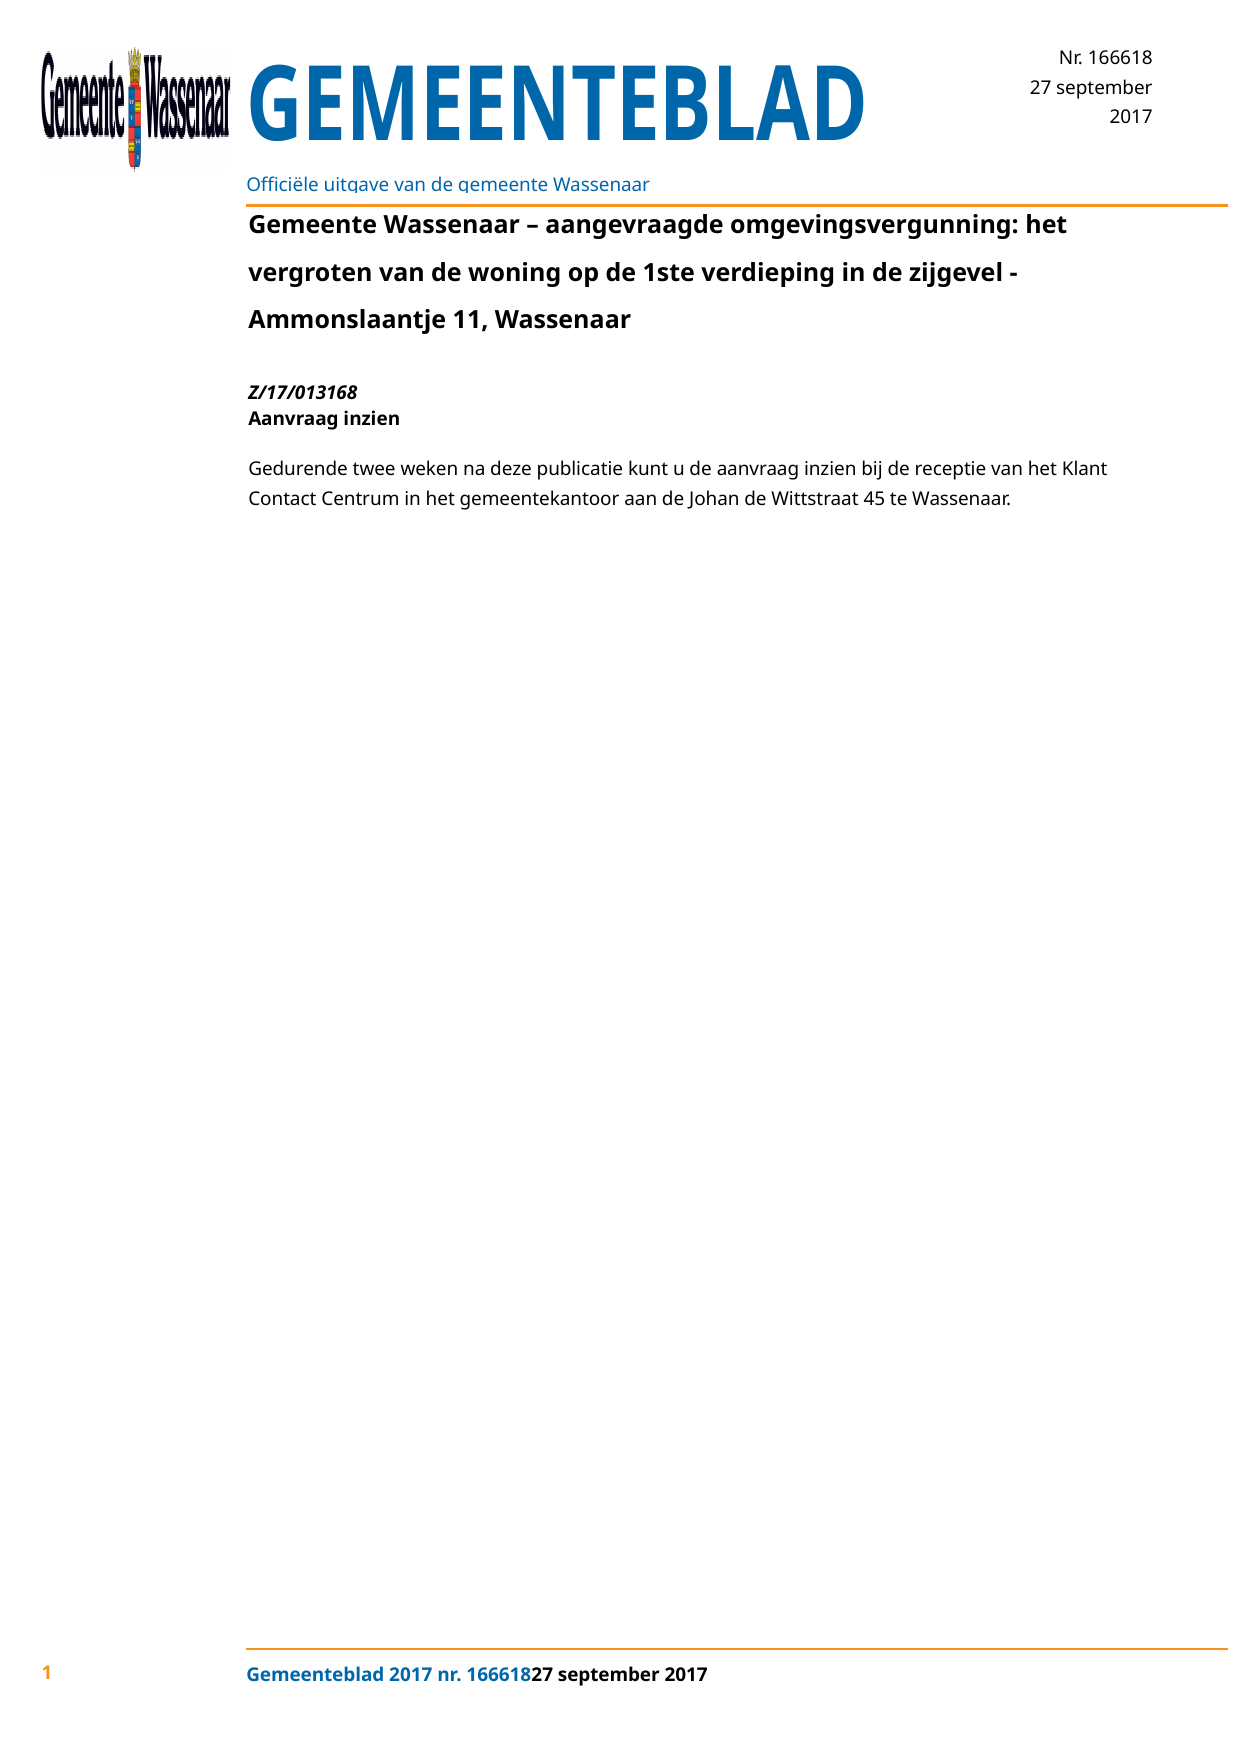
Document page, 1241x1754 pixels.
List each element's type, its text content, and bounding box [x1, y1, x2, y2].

text Gemeente Wassenaar – aangevraagde omgevingsvergunning: het vergroten van de woning op de 1ste verdieping in de zijgevel - Ammonslaantje 11, Wassenaar [248, 207, 1152, 336]
text Aanvraag inzien [248, 405, 1152, 431]
text Gedurende twee weken na deze publicatie kunt u de aanvraag inzien bij de receptie van het Klant Contact Centrum in het gemeentekantoor aan de Johan de Wittstraat 45 te Wassenaar. [248, 455, 1152, 511]
text Z/17/013168 [248, 379, 1152, 405]
picture [41, 47, 231, 172]
